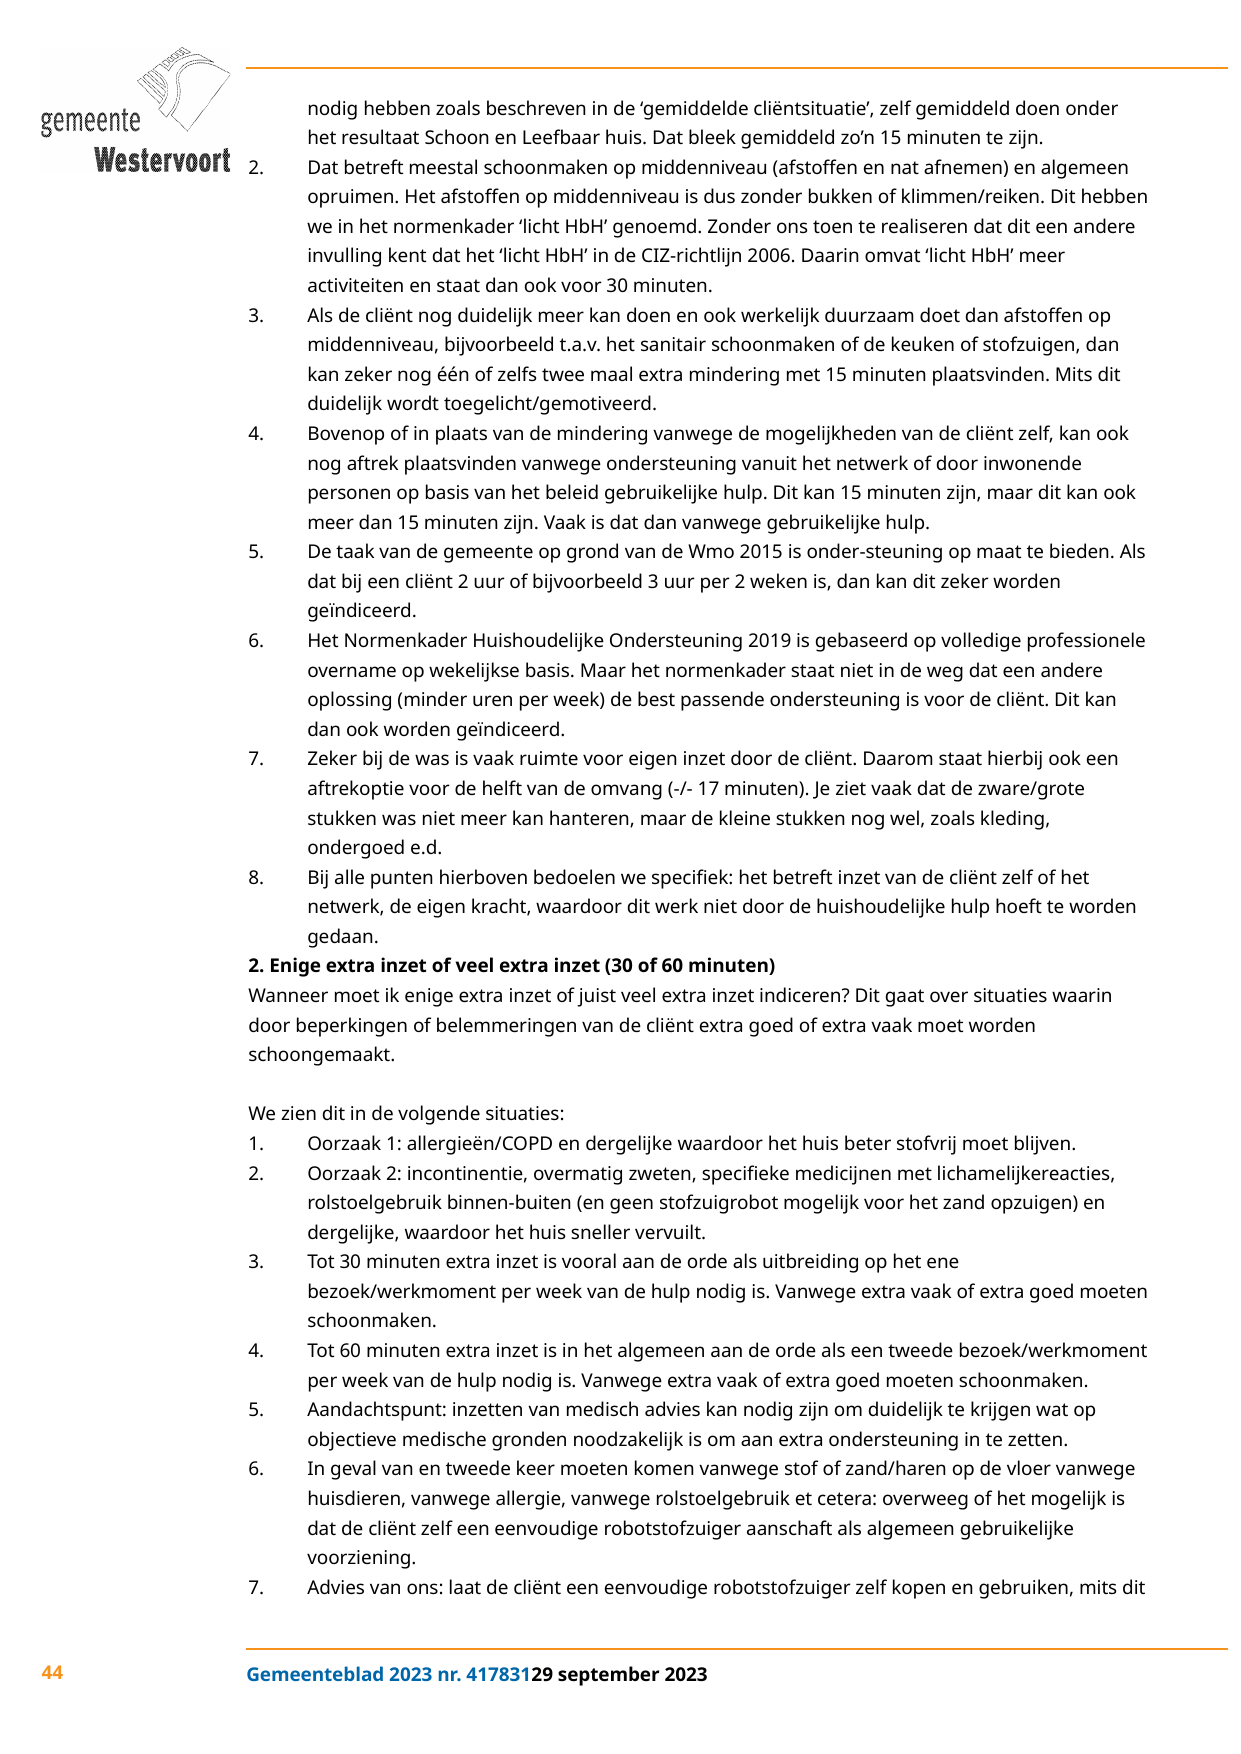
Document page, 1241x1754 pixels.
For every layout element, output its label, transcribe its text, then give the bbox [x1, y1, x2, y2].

text 2. Enige extra inzet of veel extra inzet (30 of 60 minuten) [248, 953, 1152, 978]
list Tot 30 minuten extra inzet is vooral aan de orde als uitbreiding op het ene bezoek/werkmoment per week van de hulp nodig is. Vanwege extra vaak of extra goed moeten schoonmaken. [248, 1248, 1152, 1333]
text Wanneer moet ik enige extra inzet of juist veel extra inzet indiceren? Dit gaat over situaties waarin door beperkingen of belemmeringen van de cliënt extra goed of extra vaak moet worden schoongemaakt. [248, 982, 1152, 1067]
list Advies van ons: laat de cliënt een eenvoudige robotstofzuiger zelf kopen en gebruiken, mits dit [248, 1574, 1152, 1600]
list Tot 60 minuten extra inzet is in het algemeen aan de orde als een tweede bezoek/werkmoment per week van de hulp nodig is. Vanwege extra vaak of extra goed moeten schoonmaken. [248, 1337, 1152, 1393]
list Het Normenkader Huishoudelijke Ondersteuning 2019 is gebaseerd op volledige professionele overname op wekelijkse basis. Maar het normenkader staat niet in de weg dat een andere oplossing (minder uren per week) de best passende ondersteuning is voor de cliënt. Dit kan dan ook worden geïndiceerd. [248, 627, 1152, 742]
list Dat betreft meestal schoonmaken op middenniveau (afstoffen en nat afnemen) en algemeen opruimen. Het afstoffen op middenniveau is dus zonder bukken of klimmen/reiken. Dit hebben we in het normenkader ‘licht HbH’ genoemd. Zonder ons toen te realiseren dat dit een andere invulling kent dat het ‘licht HbH’ in de CIZ-richtlijn 2006. Daarin omvat ‘licht HbH’ meer activiteiten en staat dan ook voor 30 minuten. [248, 154, 1152, 298]
list Bij alle punten hierboven bedoelen we specifiek: het betreft inzet van de cliënt zelf of het netwerk, de eigen kracht, waardoor dit werk niet door de huishoudelijke hulp hoeft te worden gedaan. [248, 864, 1152, 949]
list Aandachtspunt: inzetten van medisch advies kan nodig zijn om duidelijk te krijgen wat op objectieve medische gronden noodzakelijk is om aan extra ondersteuning in te zetten. [248, 1396, 1152, 1452]
list Oorzaak 1: allergieën/COPD en dergelijke waardoor het huis beter stofvrij moet blijven. [248, 1130, 1152, 1156]
picture [41, 47, 231, 172]
list Bovenop of in plaats van de mindering vanwege de mogelijkheden van de cliënt zelf, kan ook nog aftrek plaatsvinden vanwege ondersteuning vanuit het netwerk of door inwonende personen op basis van het beleid gebruikelijke hulp. Dit kan 15 minuten zijn, maar dit kan ook meer dan 15 minuten zijn. Vaak is dat dan vanwege gebruikelijke hulp. [248, 420, 1152, 535]
text We zien dit in de volgende situaties: [248, 1101, 1152, 1126]
list Oorzaak 2: incontinentie, overmatig zweten, specifieke medicijnen met lichamelijkereacties, rolstoelgebruik binnen-buiten (en geen stofzuigrobot mogelijk voor het zand opzuigen) en dergelijke, waardoor het huis sneller vervuilt. [248, 1160, 1152, 1245]
list Zeker bij de was is vaak ruimte voor eigen inzet door de cliënt. Daarom staat hierbij ook een aftrekoptie voor de helft van de omvang (-/- 17 minuten). Je ziet vaak dat de zware/grote stukken was niet meer kan hanteren, maar de kleine stukken nog wel, zoals kleding, ondergoed e.d. [248, 746, 1152, 860]
list De taak van de gemeente op grond van de Wmo 2015 is onder-steuning op maat te bieden. Als dat bij een cliënt 2 uur of bijvoorbeeld 3 uur per 2 weken is, dan kan dit zeker worden geïndiceerd. [248, 538, 1152, 623]
list In geval van en tweede keer moeten komen vanwege stof of zand/haren op de vloer vanwege huisdieren, vanwege allergie, vanwege rolstoelgebruik et cetera: overweeg of het mogelijk is dat de cliënt zelf een eenvoudige robotstofzuiger aanschaft als algemeen gebruikelijke voorziening. [248, 1456, 1152, 1570]
list nodig hebben zoals beschreven in de ‘gemiddelde cliëntsituatie’, zelf gemiddeld doen onder het resultaat Schoon en Leefbaar huis. Dat bleek gemiddeld zo’n 15 minuten te zijn. [248, 95, 1152, 150]
list Als de cliënt nog duidelijk meer kan doen en ook werkelijk duurzaam doet dan afstoffen op middenniveau, bijvoorbeeld t.a.v. het sanitair schoonmaken of de keuken of stofzuigen, dan kan zeker nog één of zelfs twee maal extra mindering met 15 minuten plaatsvinden. Mits dit duidelijk wordt toegelicht/gemotiveerd. [248, 302, 1152, 416]
